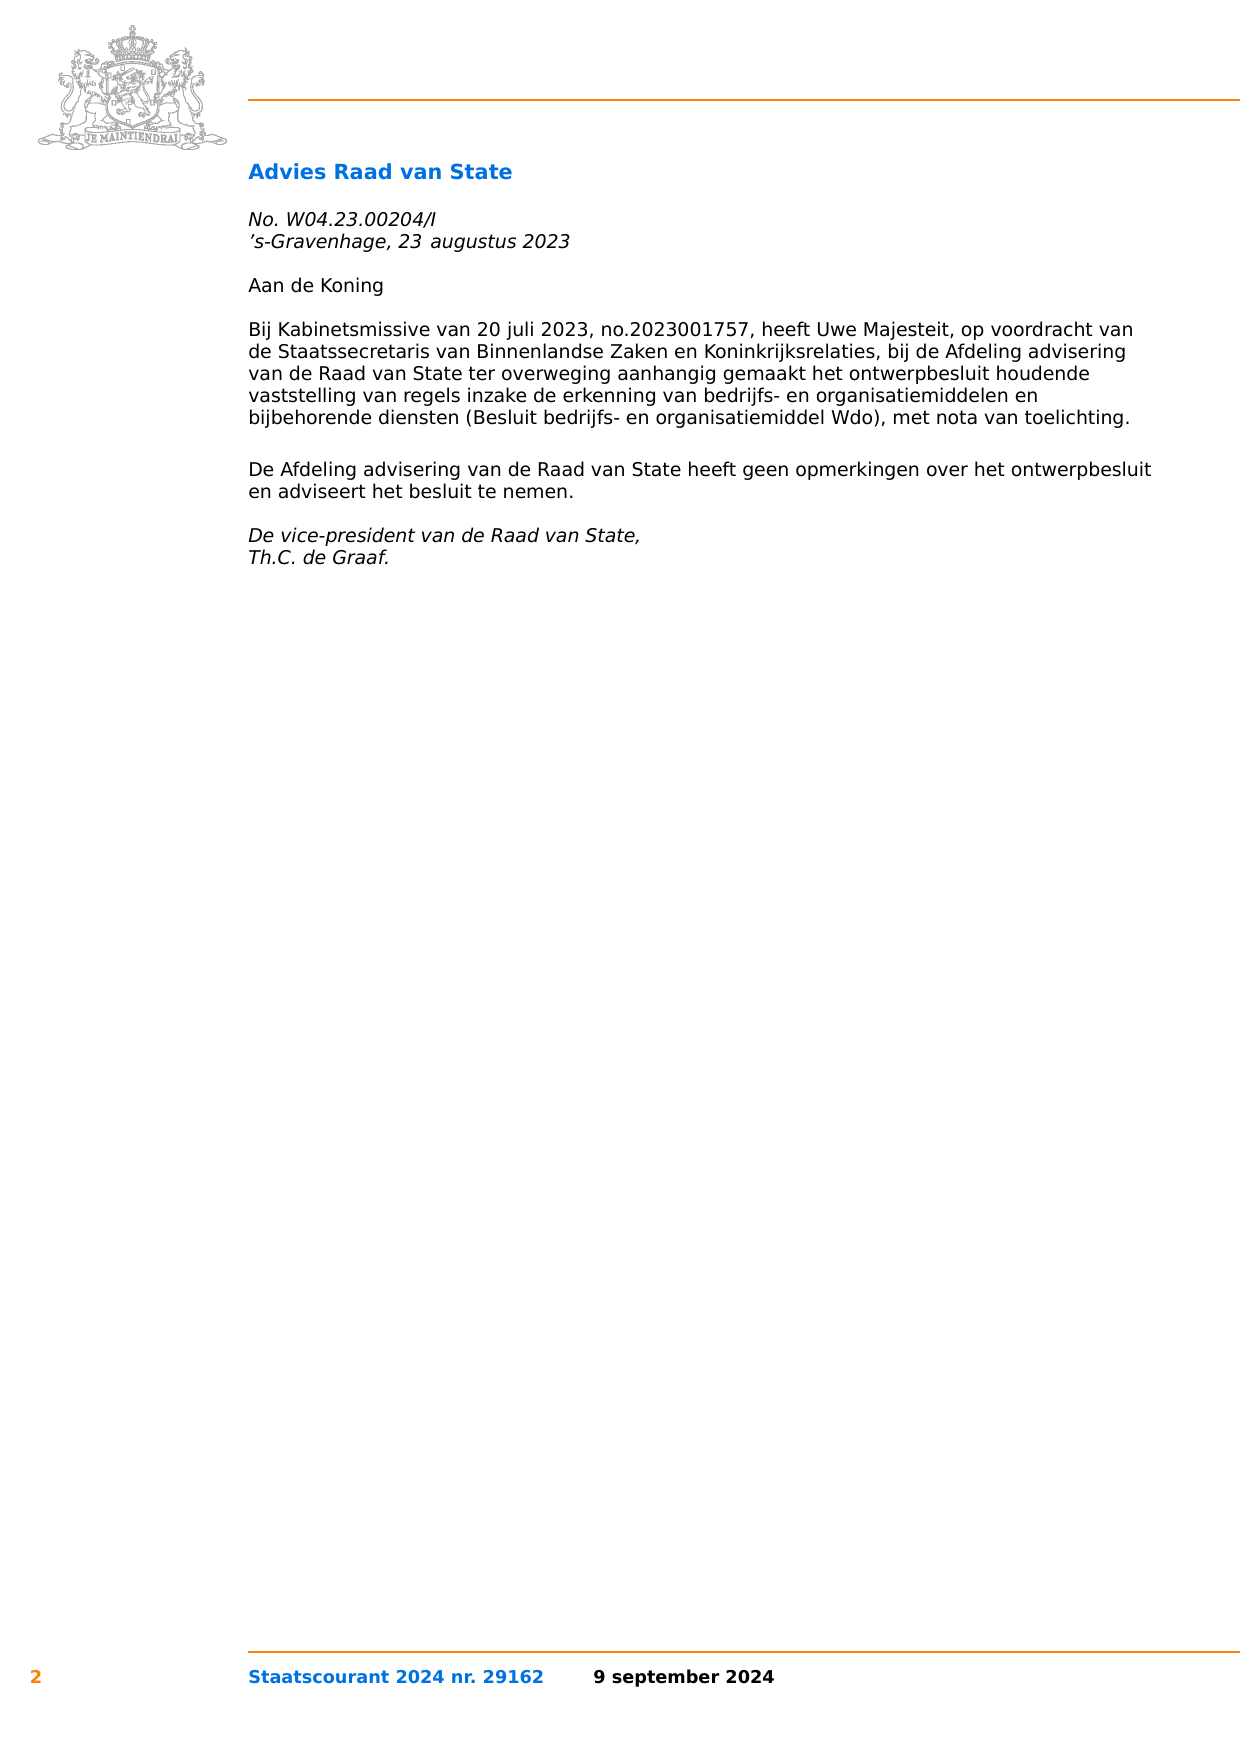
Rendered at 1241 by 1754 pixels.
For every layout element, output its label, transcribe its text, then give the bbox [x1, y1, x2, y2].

text No. W04.23.00204/I [248, 209, 1163, 231]
subtitle Advies Raad van State [248, 160, 1163, 184]
text De vice-president van de Raad van State, Th.C. de Graaf. [248, 524, 1163, 568]
text De Afdeling advisering van de Raad van State heeft geen opmerkingen over het ontwerpbesluit en adviseert het besluit te nemen. [248, 459, 1163, 503]
text ’s-Gravenhage, 23 augustus 2023 [248, 231, 1163, 253]
text Bij Kabinetsmissive van 20 juli 2023, no.2023001757, heeft Uwe Majesteit, op voordracht van de Staatssecretaris van Binnenlandse Zaken en Koninkrijksrelaties, bij de Afdeling advisering van de Raad van State ter overweging aanhangig gemaakt het ontwerpbesluit houdende vaststelling van regels inzake de erkenning van bedrijfs- en organisatiemiddelen en bijbehorende diensten (Besluit bedrijfs- en organisatiemiddel Wdo), met nota van toelichting. [248, 319, 1163, 429]
text Aan de Koning [248, 275, 1163, 297]
picture [38, 25, 227, 150]
